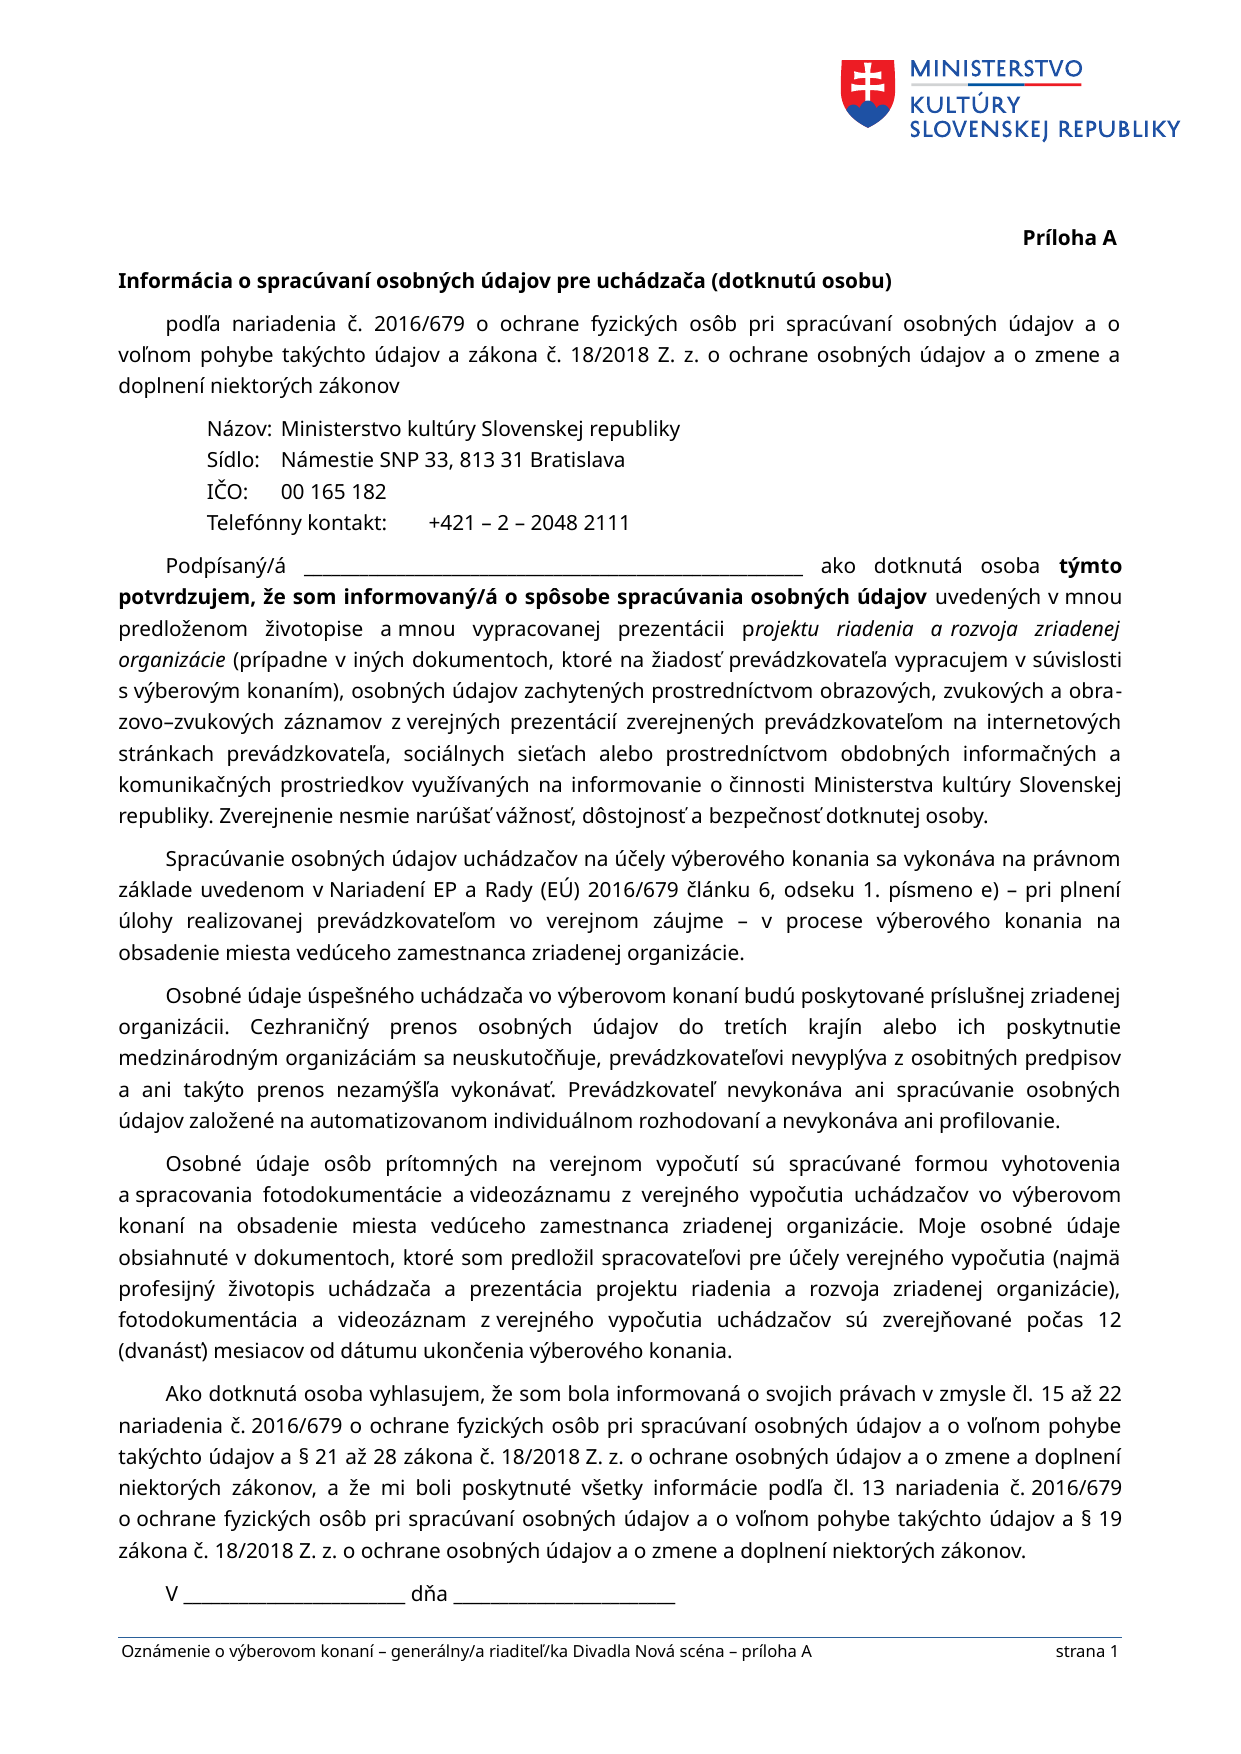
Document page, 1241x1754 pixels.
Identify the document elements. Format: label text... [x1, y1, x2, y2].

text Informácia o spracúvaní osobných údajov pre uchádzača (dotknutú osobu) [118, 266, 1122, 294]
text Podpísaný/á ______________________________________________________ ako dotknutá osoba týmto potvrdzujem, že som informovaný/á o spôsobe spracúvania osobných údajov uvedených v mnou predloženom životopise a mnou vypracovanej prezentácii projektu riadenia a rozvoja zriadenej organizácie (prípadne v iných dokumentoch, ktoré na žiadosť prevádzkovateľa vypracujem v súvislosti s výberovým konaním), osobných údajov zachytených prostredníctvom obrazových, zvukových a obra­zovo–zvukových záznamov z verejných prezentácií zverejnených prevádzkovateľom na internetových stránkach prevádzkovateľa, sociálnych sieťach alebo prostredníctvom obdobných informačných a komunikačných prostriedkov využívaných na informovanie o činnosti Ministerstva kultúry Slovenskej republiky. Zverejnenie nesmie narúšať vážnosť, dôstojnosť a bezpečnosť dotknutej osoby. [118, 551, 1122, 829]
text Názov: Ministerstvo kultúry Slovenskej republiky Sídlo: Námestie SNP 33, 813 31 Bratislava IČO: 00 165 182 Telefónny kontakt: +421 – 2 – 2048 2111 [207, 414, 1122, 537]
text podľa nariadenia č. 2016/679 o ochrane fyzických osôb pri spracúvaní osobných údajov a o voľnom pohybe takýchto údajov a zákona č. 18/2018 Z. z. o ochrane osobných údajov a o zmene a doplnení niektorých zákonov [118, 309, 1122, 400]
text Príloha A [207, 118, 1122, 251]
text Spracúvanie osobných údajov uchádzačov na účely výberového konania sa vykonáva na právnom základe uvedenom v Naria­dení EP a Rady (EÚ) 2016/679 článku 6, odseku 1. písmeno e) – pri plnení úlohy realizovanej prevádzkovateľom vo verejnom záujme – v procese výberového konania na obsadenie miesta vedúceho zamestnanca zriadenej organizácie. [118, 844, 1122, 966]
text Ako dotknutá osoba vyhlasujem, že som bola informovaná o svojich právach v zmysle čl. 15 až 22 nariadenia č. 2016/679 o ochrane fyzických osôb pri spracúvaní osobných údajov a o voľnom pohybe takýchto údajov a § 21 až 28 zákona č. 18/2018 Z. z. o ochrane osobných údajov a o zmene a doplnení niektorých zákonov, a že mi boli poskytnuté všetky informácie podľa čl. 13 nariadenia č. 2016/679 o ochrane fyzických osôb pri spracúvaní osobných údajov a o voľnom pohybe takýchto údajov a § 19 zákona č. 18/2018 Z. z. o ochrane osobných údajov a o zmene a doplnení niektorých zákonov. [118, 1379, 1122, 1564]
text V ________________________ dňa ________________________ [118, 1579, 1122, 1607]
text Osobné údaje úspešného uchádzača vo výberovom konaní budú poskytované príslušnej zriadenej organizácii. Cezhraničný prenos osobných údajov do tretích krajín alebo ich poskytnutie medzinárodným organizáciám sa neuskutočňuje, prevádzkovateľovi nevyplýva z osobitných predpisov a ani takýto prenos nezamýšľa vykonávať. Prevádzkovateľ nevykonáva ani spracúvanie osobných údajov založené na automatizovanom individuálnom rozhodovaní a nevykonáva ani profilovanie. [118, 981, 1122, 1134]
text Osobné údaje osôb prítomných na verejnom vypočutí sú spracúvané formou vyhotovenia a spracovania fotodokumentácie a videozáznamu z verejného vypočutia uchádzačov vo výberovom konaní na obsadenie miesta vedúceho zamestnanca zriadenej organizácie. Moje osobné údaje obsiahnuté v dokumentoch, ktoré som predložil spracovateľovi pre účely verejného vypočutia (najmä profesijný životopis uchádzača a prezentácia projektu riadenia a rozvoja zriadenej organizácie), fotodokumentácia a videozáznam z verejného vypočutia uchádzačov sú zverejňované počas 12 (dvanásť) mesiacov od dátumu ukončenia výberového konania. [118, 1149, 1122, 1365]
